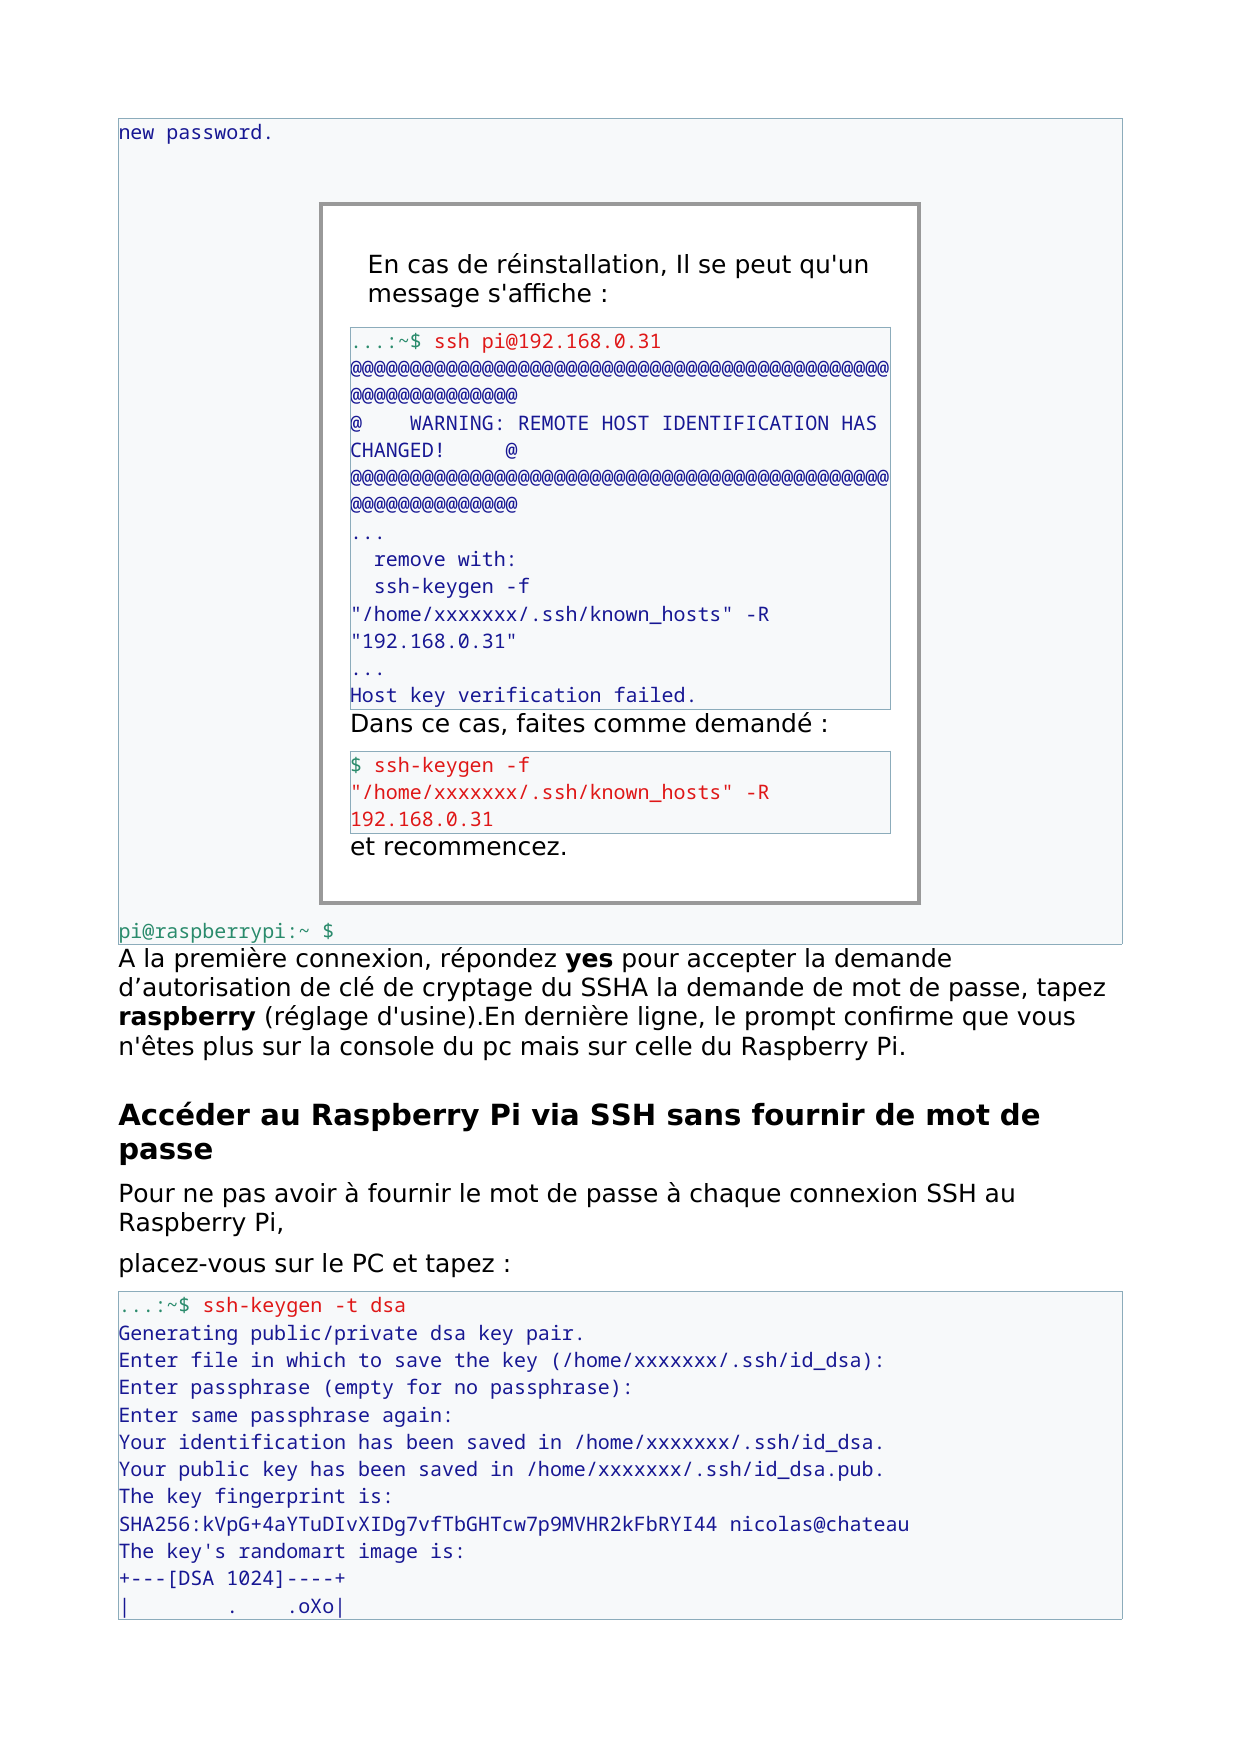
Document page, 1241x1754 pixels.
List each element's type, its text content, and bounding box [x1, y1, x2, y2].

subtitle Accéder au Raspberry Pi via SSH sans fournir de mot de passe [118, 1098, 1122, 1166]
text ...:~$ ssh-keygen -t dsa Generating public/private dsa key pair. Enter file in which to save the key (/home/xxxxxxx/.ssh/id_dsa): Enter passphrase (empty for no passphrase): Enter same passphrase again: Your identification has been saved in /home/xxxxxxx/.ssh/id_dsa. Your public key has been saved in /home/xxxxxxx/.ssh/id_dsa.pub. The key fingerprint is: SHA256:kVpG+4aYTuDIvXIDg7vfTbGHTcw7p9MVHR2kFbRYI44 nicolas@chateau The key's randomart image is: +---[DSA 1024]----+ | . .oXo| [119, 1292, 1122, 1619]
text placez-vous sur le PC et tapez : [118, 1250, 1122, 1279]
text new password. pi@raspberrypi:~ $ [119, 119, 1122, 944]
text [323, 206, 917, 901]
table_header En cas de réinstallation, Il se peut qu'un message s'affiche : ...:~$ ssh pi@192.168.0.31 @@@@@@@@@@@@@@@@@@@@@@@@@@@@@@@@@@@@@@@@@@@@@@@@@@@@@@@@@@@ @ WARNING: REMOTE HOST IDENTIFICATION HAS CHANGED! @ @@@@@@@@@@@@@@@@@@@@@@@@@@@@@@@@@@@@@@@@@@@@@@@@@@@@@@@@@@@ ... remove with: ssh-keygen -f "/home/xxxxxxx/.ssh/known_hosts" -R "192.168.0.31" ... Host key verification failed. Dans ce cas, faites comme demandé : $ ssh-keygen -f "/home/xxxxxxx/.ssh/known_hosts" -R 192.168.0.31 et recommencez. [332, 215, 908, 892]
text A la première connexion, répondez yes pour accepter la demande d’autorisation de clé de cryptage du SSHA la demande de mot de passe, tapez raspberry (réglage d'usine).En dernière ligne, le prompt confirme que vous n'êtes plus sur la console du pc mais sur celle du Raspberry Pi. [118, 945, 1122, 1061]
text Pour ne pas avoir à fournir le mot de passe à chaque connexion SSH au Raspberry Pi, [118, 1179, 1122, 1237]
